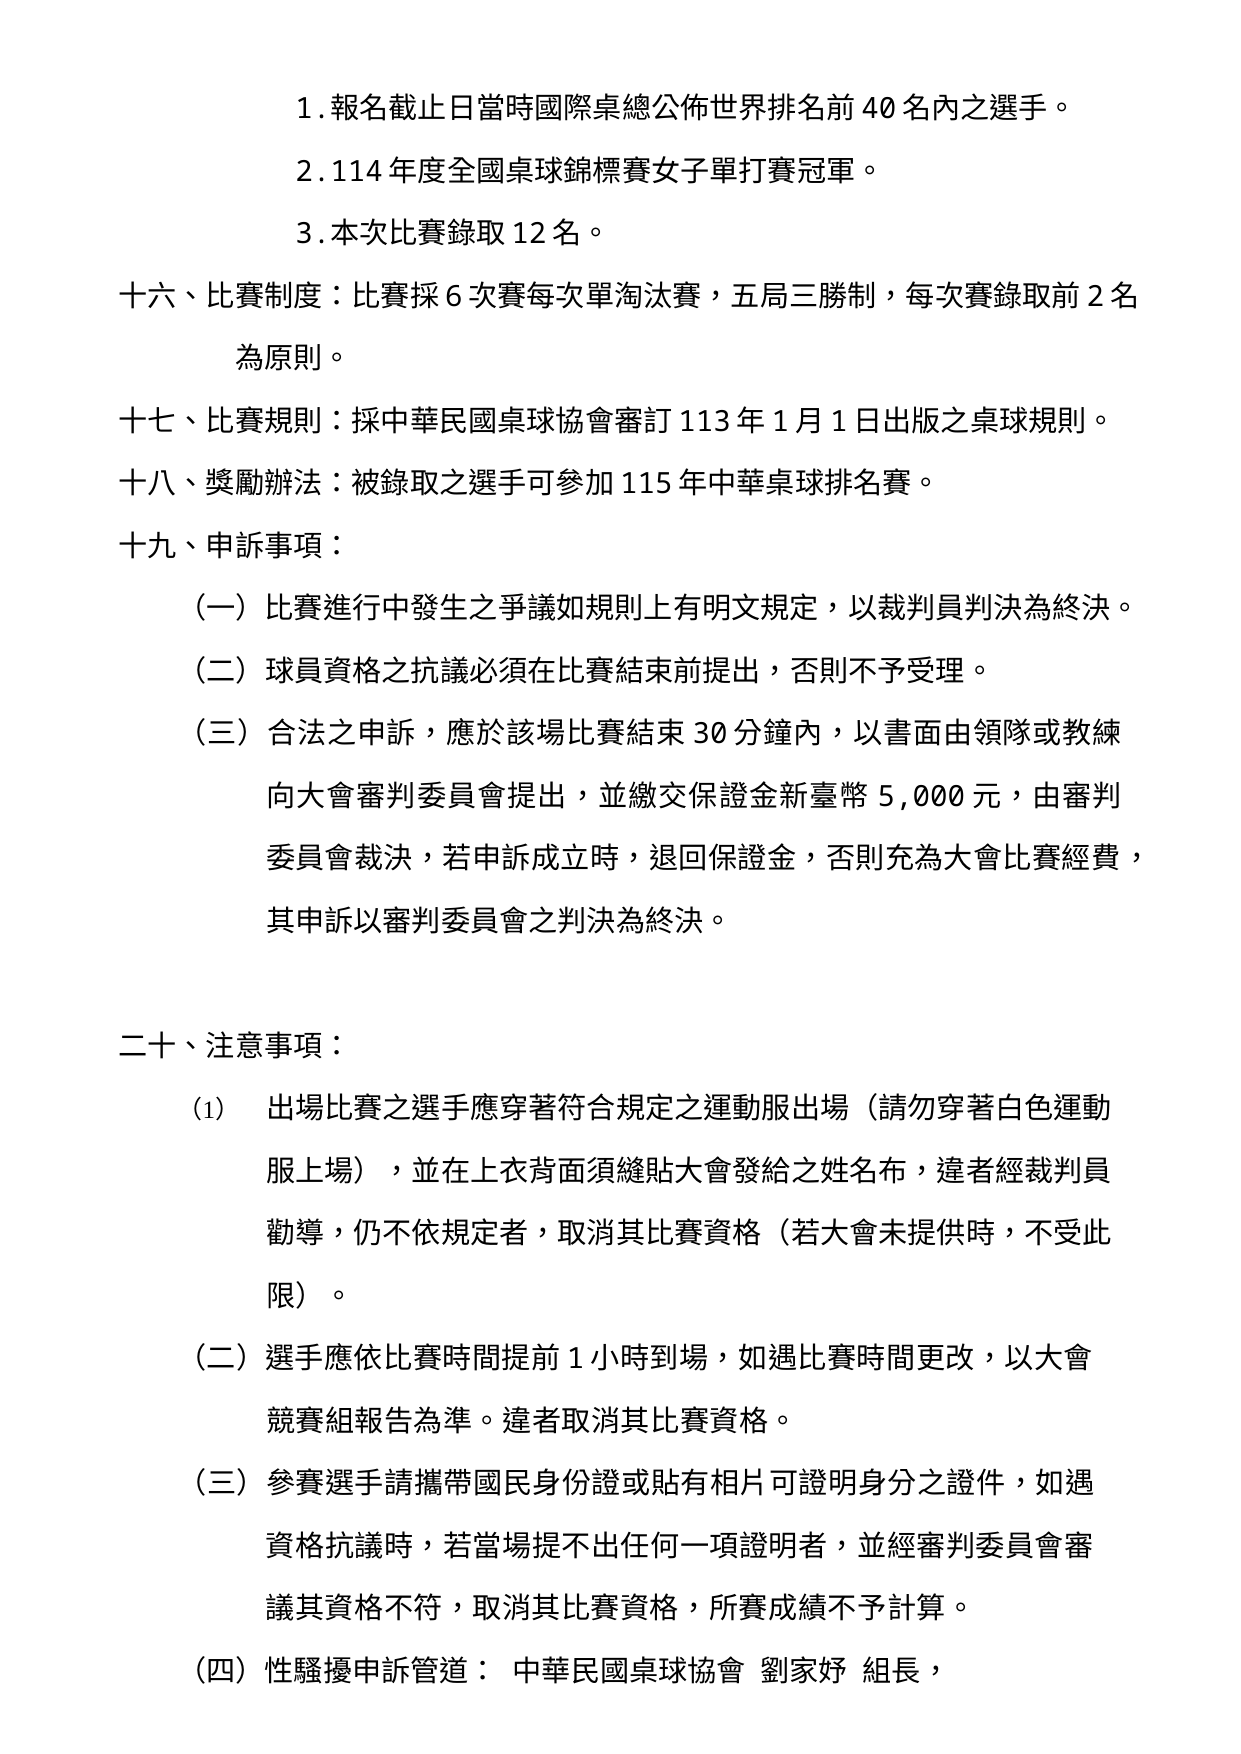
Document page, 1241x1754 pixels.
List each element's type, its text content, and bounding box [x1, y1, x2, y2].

text 十六、比賽制度：比賽採6次賽每次單淘汰賽，五局三勝制，每次賽錄取前2名為原則。 [118, 252, 1152, 377]
text （三）合法之申訴，應於該場比賽結束30分鐘內，以書面由領隊或教練向大會審判委員會提出，並繳交保證金新臺幣5,000元，由審判委員會裁決，若申訴成立時，退回保證金，否則充為大會比賽經費，其申訴以審判委員會之判決為終決。 [177, 689, 1122, 939]
text （二）選手應依比賽時間提前1小時到場，如遇比賽時間更改，以大會競賽組報告為準。違者取消其比賽資格。 [177, 1314, 1122, 1439]
text 2.114年度全國桌球錦標賽女子單打賽冠軍。 [293, 127, 1152, 189]
text 十九、申訴事項： [118, 502, 1152, 564]
text （三）參賽選手請攜帶國民身份證或貼有相片可證明身分之證件，如遇資格抗議時，若當場提不出任何一項證明者，並經審判委員會審議其資格不符，取消其比賽資格，所賽成績不予計算。 [177, 1439, 1122, 1627]
text 十八、獎勵辦法：被錄取之選手可參加115年中華桌球排名賽。 [118, 439, 1152, 502]
text 十七、比賽規則：採中華民國桌球協會審訂113年1月1日出版之桌球規則。 [118, 377, 1152, 439]
text 3.本次比賽錄取12名。 [293, 189, 1152, 252]
list 出場比賽之選手應穿著符合規定之運動服出場（請勿穿著白色運動服上場），並在上衣背面須縫貼大會發給之姓名布，違者經裁判員勸導，仍不依規定者，取消其比賽資格（若大會未提供時，不受此限）。 [177, 1064, 1122, 1314]
text （二）球員資格之抗議必須在比賽結束前提出，否則不予受理。 [177, 627, 1152, 689]
text （一）比賽進行中發生之爭議如規則上有明文規定，以裁判員判決為終決。 [177, 564, 1152, 627]
text 1.報名截止日當時國際桌總公佈世界排名前40名內之選手。 [293, 64, 1152, 127]
text 二十、注意事項： [118, 1002, 1152, 1064]
text （四）性騷擾申訴管道： 中華民國桌球協會 劉家妤 組長， [177, 1627, 1152, 1689]
